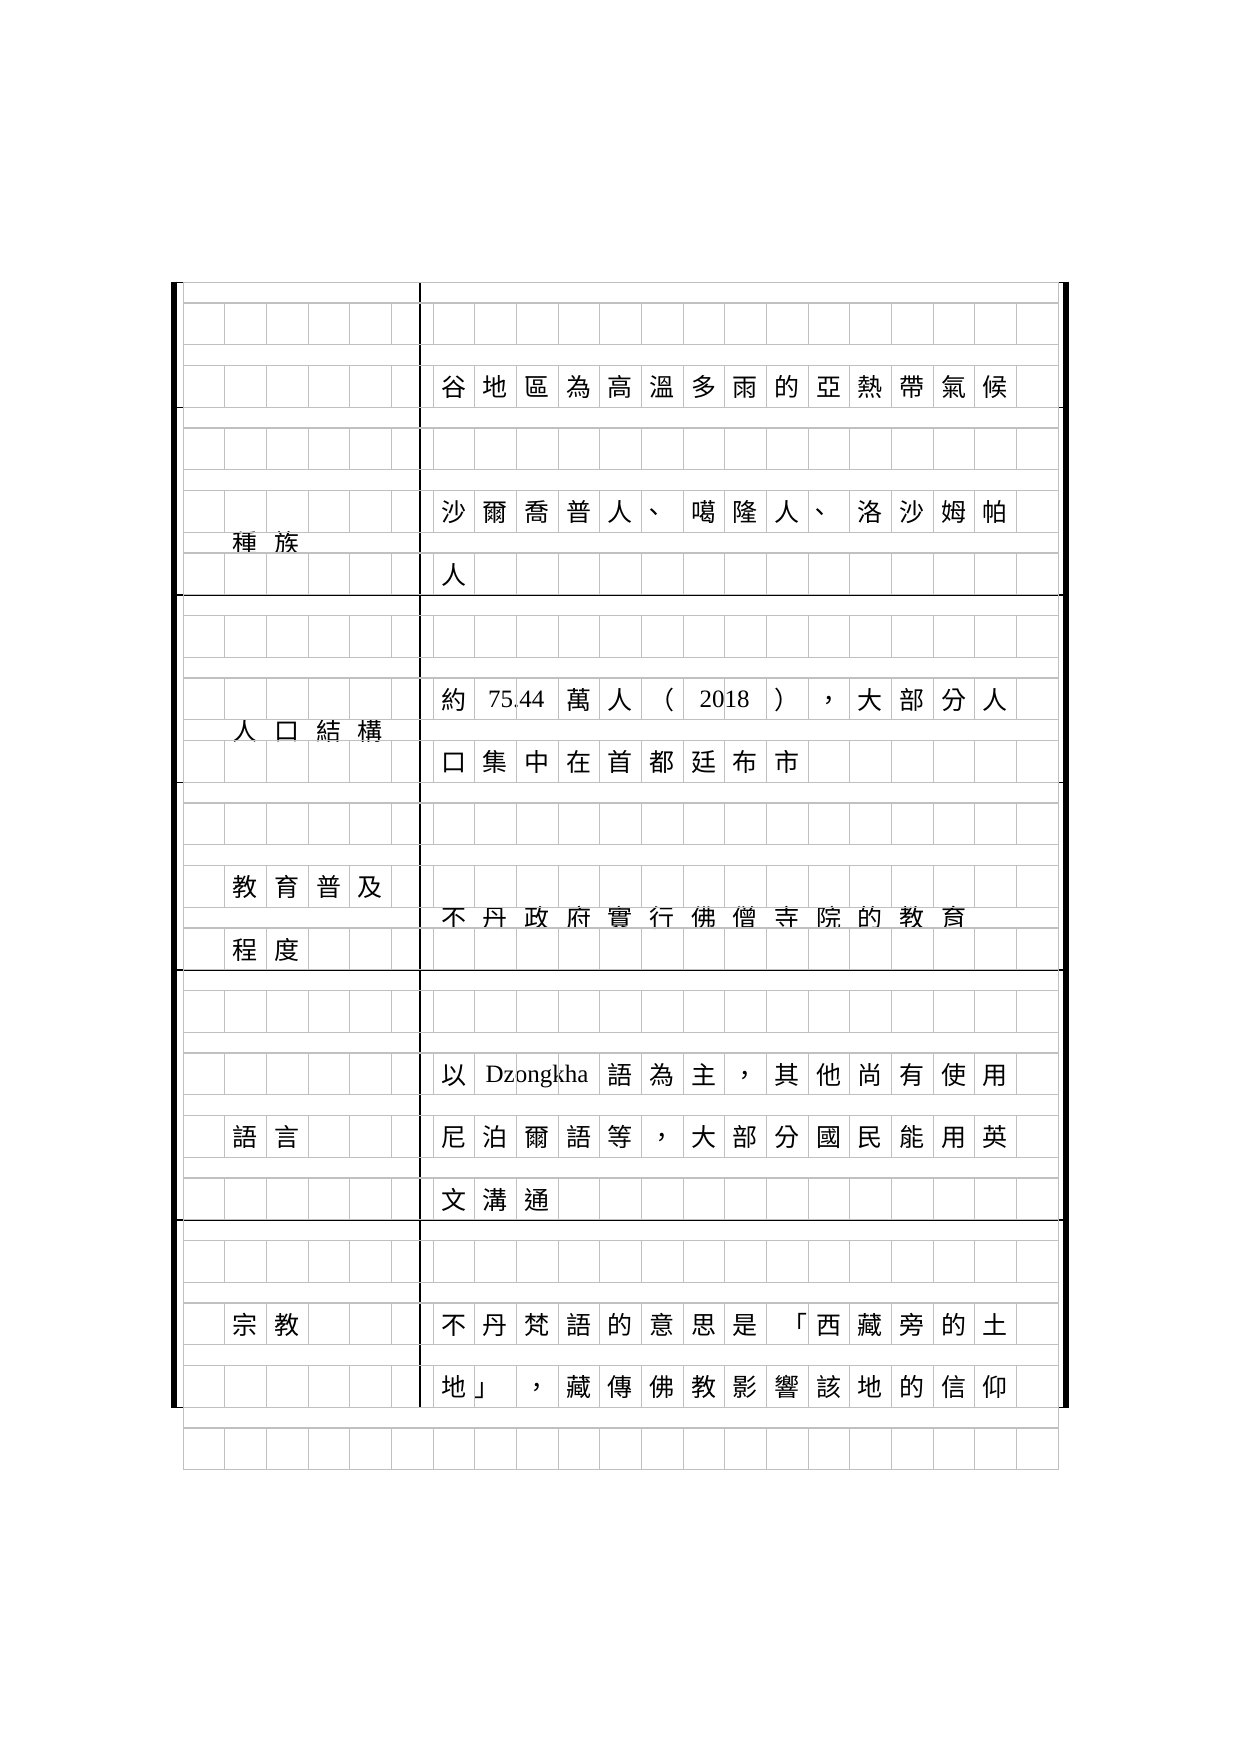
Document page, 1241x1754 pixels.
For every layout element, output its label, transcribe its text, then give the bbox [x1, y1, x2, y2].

table_cell [267, 991, 308, 1032]
table_cell 不丹政府實行佛僧寺院的教育 [975, 804, 1016, 844]
table_cell 人口結構 [184, 616, 224, 657]
table_cell 不丹政府實行佛僧寺院的教育 [502, 908, 531, 927]
table_cell [184, 1054, 224, 1094]
table_cell 不丹梵語的意思是「西藏旁的土地」，藏傳佛教影響該地的信仰與生活方式 75%居民信奉藏傳佛教，25%信奉印度教（多為尼泊爾移民） [934, 1304, 974, 1344]
table_cell 以Dzongkha語為主，其他尚有使用尼泊爾語等，大部分國民能用英文溝通 [600, 1179, 641, 1219]
table_cell 約75.44萬人（2018），大部分人口集中在首都廷布市 [809, 679, 849, 719]
table_cell 約75.44萬人（2018），大部分人口集中在首都廷布市 [475, 679, 516, 719]
table_cell 不丹梵語的意思是「西藏旁的土地」，藏傳佛教影響該地的信仰與生活方式 75%居民信奉藏傳佛教，25%信奉印度教（多為尼泊爾移民） [600, 1304, 641, 1344]
table_cell 以Dzongkha語為主，其他尚有使用尼泊爾語等，大部分國民能用英文溝通 [892, 1054, 933, 1094]
table_cell 不丹梵語的意思是「西藏旁的土地」，藏傳佛教影響該地的信仰與生活方式 75%居民信奉藏傳佛教，25%信奉印度教（多為尼泊爾移民） [892, 1304, 933, 1344]
table_cell 以Dzongkha語為主，其他尚有使用尼泊爾語等，大部分國民能用英文溝通 [767, 1054, 808, 1094]
table_cell 以Dzongkha語為主，其他尚有使用尼泊爾語等，大部分國民能用英文溝通 [975, 1116, 1016, 1157]
table_cell 不丹政府實行佛僧寺院的教育 [725, 866, 766, 907]
table_cell [184, 1116, 224, 1157]
table_cell 人口結構 [225, 616, 266, 657]
table_cell 不丹位處喜馬拉雅區，北部屬於極寒冷的高山氣候，中部喜馬拉雅地區氣候溫和，南部平原、河谷地區為高溫多雨的亞熱帶氣候 [892, 366, 933, 407]
table_cell 不丹政府實行佛僧寺院的教育 [850, 929, 891, 969]
table_cell 不丹政府實行佛僧寺院的教育 [934, 804, 974, 844]
table_cell 不丹梵語的意思是「西藏旁的土地」，藏傳佛教影響該地的信仰與生活方式 75%居民信奉藏傳佛教，25%信奉印度教（多為尼泊爾移民） [600, 1241, 641, 1282]
table_cell 以Dzongkha語為主，其他尚有使用尼泊爾語等，大部分國民能用英文溝通 [475, 1116, 516, 1157]
table_cell 不丹政府實行佛僧寺院的教育 [434, 804, 474, 844]
table_cell 人口結構 [392, 679, 419, 719]
table_cell 以Dzongkha語為主，其他尚有使用尼泊爾語等，大部分國民能用英文溝通 [850, 991, 891, 1032]
table_cell 不丹梵語的意思是「西藏旁的土地」，藏傳佛教影響該地的信仰與生活方式 75%居民信奉藏傳佛教，25%信奉印度教（多為尼泊爾移民） [684, 1366, 724, 1407]
table_cell 不丹梵語的意思是「西藏旁的土地」，藏傳佛教影響該地的信仰與生活方式 75%居民信奉藏傳佛教，25%信奉印度教（多為尼泊爾移民） [559, 1366, 599, 1407]
table_cell [392, 304, 419, 344]
table_cell [184, 991, 224, 1032]
table_cell 不丹梵語的意思是「西藏旁的土地」，藏傳佛教影響該地的信仰與生活方式 75%居民信奉藏傳佛教，25%信奉印度教（多為尼泊爾移民） [767, 1366, 808, 1407]
table_cell 不丹政府實行佛僧寺院的教育 [892, 929, 933, 969]
table_cell 以Dzongkha語為主，其他尚有使用尼泊爾語等，大部分國民能用英文溝通 [434, 991, 474, 1032]
table_cell 不丹政府實行佛僧寺院的教育 [540, 908, 579, 927]
table_cell 以Dzongkha語為主，其他尚有使用尼泊爾語等，大部分國民能用英文溝通 [725, 991, 766, 1032]
table_cell 不丹位處喜馬拉雅區，北部屬於極寒冷的高山氣候，中部喜馬拉雅地區氣候溫和，南部平原、河谷地區為高溫多雨的亞熱帶氣候 [600, 304, 641, 344]
table_cell 人口結構 [184, 658, 419, 677]
table_cell 約75.44萬人（2018），大部分人口集中在首都廷布市 [434, 679, 474, 719]
table_cell 沙爾喬普人、噶隆人、洛沙姆帕人 [434, 554, 474, 594]
table_cell 以Dzongkha語為主，其他尚有使用尼泊爾語等，大部分國民能用英文溝通 [421, 1158, 1058, 1177]
table_cell 沙爾喬普人、噶隆人、洛沙姆帕人 [1017, 554, 1058, 594]
table_cell 不丹位處喜馬拉雅區，北部屬於極寒冷的高山氣候，中部喜馬拉雅地區氣候溫和，南部平原、河谷地區為高溫多雨的亞熱帶氣候 [642, 304, 683, 344]
table_cell 約75.44萬人（2018），大部分人口集中在首都廷布市 [517, 741, 558, 782]
table_cell [392, 804, 419, 844]
table_cell 種族 [250, 533, 280, 552]
table_cell 沙爾喬普人、噶隆人、洛沙姆帕人 [642, 491, 683, 532]
table_cell 不丹位處喜馬拉雅區，北部屬於極寒冷的高山氣候，中部喜馬拉雅地區氣候溫和，南部平原、河谷地區為高溫多雨的亞熱帶氣候 [475, 366, 516, 407]
table_cell 種族 [177, 408, 183, 594]
table_cell 不丹梵語的意思是「西藏旁的土地」，藏傳佛教影響該地的信仰與生活方式 75%居民信奉藏傳佛教，25%信奉印度教（多為尼泊爾移民） [934, 1241, 974, 1282]
table_cell 不丹政府實行佛僧寺院的教育 [517, 866, 558, 907]
table_cell 約75.44萬人（2018），大部分人口集中在首都廷布市 [642, 616, 683, 657]
table_cell 人口結構 [350, 616, 391, 657]
table_cell [309, 1116, 349, 1157]
table_cell 以Dzongkha語為主，其他尚有使用尼泊爾語等，大部分國民能用英文溝通 [434, 1054, 474, 1094]
table_cell 不丹梵語的意思是「西藏旁的土地」，藏傳佛教影響該地的信仰與生活方式 75%居民信奉藏傳佛教，25%信奉印度教（多為尼泊爾移民） [850, 1241, 891, 1282]
table_cell 不丹政府實行佛僧寺院的教育 [820, 908, 862, 927]
table_cell 以Dzongkha語為主，其他尚有使用尼泊爾語等，大部分國民能用英文溝通 [892, 1116, 933, 1157]
table_cell [225, 991, 266, 1032]
table_cell 人口結構 [267, 679, 308, 719]
table_cell 人口結構 [309, 616, 349, 657]
table_cell 沙爾喬普人、噶隆人、洛沙姆帕人 [684, 429, 724, 469]
table_cell 沙爾喬普人、噶隆人、洛沙姆帕人 [421, 491, 433, 532]
table_cell [184, 1179, 224, 1219]
table_cell 以Dzongkha語為主，其他尚有使用尼泊爾語等，大部分國民能用英文溝通 [809, 1179, 849, 1219]
table_cell 沙爾喬普人、噶隆人、洛沙姆帕人 [421, 408, 1058, 427]
table_cell 約75.44萬人（2018），大部分人口集中在首都廷布市 [600, 741, 641, 782]
table_cell 沙爾喬普人、噶隆人、洛沙姆帕人 [600, 429, 641, 469]
table_cell 人口結構 [184, 720, 243, 740]
table_cell 不丹政府實行佛僧寺院的教育 [767, 866, 808, 907]
table_cell 約75.44萬人（2018），大部分人口集中在首都廷布市 [725, 616, 766, 657]
table_cell 不丹位處喜馬拉雅區，北部屬於極寒冷的高山氣候，中部喜馬拉雅地區氣候溫和，南部平原、河谷地區為高溫多雨的亞熱帶氣候 [684, 304, 724, 344]
table_cell [350, 1366, 391, 1407]
table_cell 沙爾喬普人、噶隆人、洛沙姆帕人 [725, 491, 766, 532]
table_cell 不丹梵語的意思是「西藏旁的土地」，藏傳佛教影響該地的信仰與生活方式 75%居民信奉藏傳佛教，25%信奉印度教（多為尼泊爾移民） [975, 1366, 1016, 1407]
table_cell 種族 [184, 429, 224, 469]
table_cell 沙爾喬普人、噶隆人、洛沙姆帕人 [809, 429, 849, 469]
table_cell 以Dzongkha語為主，其他尚有使用尼泊爾語等，大部分國民能用英文溝通 [434, 1179, 474, 1219]
table_cell 不丹政府實行佛僧寺院的教育 [1017, 866, 1058, 907]
table_cell 種族 [309, 429, 349, 469]
table_cell 以Dzongkha語為主，其他尚有使用尼泊爾語等，大部分國民能用英文溝通 [684, 1116, 724, 1157]
table_cell [309, 1054, 349, 1094]
table_cell 約75.44萬人（2018），大部分人口集中在首都廷布市 [892, 616, 933, 657]
table_cell 不丹政府實行佛僧寺院的教育 [873, 908, 907, 927]
table_cell [184, 283, 419, 302]
table_cell 以Dzongkha語為主，其他尚有使用尼泊爾語等，大部分國民能用英文溝通 [725, 1054, 766, 1094]
table_cell 約75.44萬人（2018），大部分人口集中在首都廷布市 [892, 679, 933, 719]
table_cell 人口結構 [392, 616, 419, 657]
table_cell 沙爾喬普人、噶隆人、洛沙姆帕人 [559, 554, 599, 594]
table_cell [184, 866, 224, 907]
table_cell 不丹政府實行佛僧寺院的教育 [434, 929, 474, 969]
table_cell 不丹梵語的意思是「西藏旁的土地」，藏傳佛教影響該地的信仰與生活方式 75%居民信奉藏傳佛教，25%信奉印度教（多為尼泊爾移民） [642, 1304, 683, 1344]
table_cell 不丹位處喜馬拉雅區，北部屬於極寒冷的高山氣候，中部喜馬拉雅地區氣候溫和，南部平原、河谷地區為高溫多雨的亞熱帶氣候 [517, 304, 558, 344]
table_cell 約75.44萬人（2018），大部分人口集中在首都廷布市 [475, 741, 516, 782]
table_cell 不丹政府實行佛僧寺院的教育 [809, 866, 849, 907]
table_cell 以Dzongkha語為主，其他尚有使用尼泊爾語等，大部分國民能用英文溝通 [475, 1179, 516, 1219]
table_cell [309, 991, 349, 1032]
table_cell 約75.44萬人（2018），大部分人口集中在首都廷布市 [767, 679, 808, 719]
table_cell 種族 [225, 554, 266, 594]
table_cell 約75.44萬人（2018），大部分人口集中在首都廷布市 [559, 679, 599, 719]
table_cell 人口結構 [245, 720, 362, 740]
table_cell 沙爾喬普人、噶隆人、洛沙姆帕人 [975, 554, 1016, 594]
table_cell [309, 1179, 349, 1219]
table_cell 不丹政府實行佛僧寺院的教育 [434, 866, 474, 907]
table_cell 以Dzongkha語為主，其他尚有使用尼泊爾語等，大部分國民能用英文溝通 [475, 1054, 516, 1094]
table_cell 不丹政府實行佛僧寺院的教育 [455, 908, 487, 927]
table_cell 人口結構 [184, 596, 419, 615]
table_cell 不丹梵語的意思是「西藏旁的土地」，藏傳佛教影響該地的信仰與生活方式 75%居民信奉藏傳佛教，25%信奉印度教（多為尼泊爾移民） [642, 1241, 683, 1282]
table_cell 沙爾喬普人、噶隆人、洛沙姆帕人 [892, 491, 933, 532]
table_cell 以Dzongkha語為主，其他尚有使用尼泊爾語等，大部分國民能用英文溝通 [1017, 1179, 1058, 1219]
table_cell 沙爾喬普人、噶隆人、洛沙姆帕人 [434, 429, 474, 469]
table_cell 沙爾喬普人、噶隆人、洛沙姆帕人 [600, 554, 641, 594]
table_cell 以Dzongkha語為主，其他尚有使用尼泊爾語等，大部分國民能用英文溝通 [850, 1179, 891, 1219]
table_cell 不丹政府實行佛僧寺院的教育 [767, 804, 808, 844]
table_cell 人口結構 [238, 728, 251, 740]
table_cell [267, 1054, 308, 1094]
table_cell 約75.44萬人（2018），大部分人口集中在首都廷布市 [934, 679, 974, 719]
table_cell 沙爾喬普人、噶隆人、洛沙姆帕人 [421, 533, 1058, 552]
table_cell 約75.44萬人（2018），大部分人口集中在首都廷布市 [850, 741, 891, 782]
table_cell 不丹梵語的意思是「西藏旁的土地」，藏傳佛教影響該地的信仰與生活方式 75%居民信奉藏傳佛教，25%信奉印度教（多為尼泊爾移民） [725, 1304, 766, 1344]
table_cell 不丹位處喜馬拉雅區，北部屬於極寒冷的高山氣候，中部喜馬拉雅地區氣候溫和，南部平原、河谷地區為高溫多雨的亞熱帶氣候 [975, 304, 1016, 344]
table_cell 約75.44萬人（2018），大部分人口集中在首都廷布市 [421, 720, 1058, 740]
table_cell 不丹位處喜馬拉雅區，北部屬於極寒冷的高山氣候，中部喜馬拉雅地區氣候溫和，南部平原、河谷地區為高溫多雨的亞熱帶氣候 [517, 366, 558, 407]
table_cell 人口結構 [279, 724, 294, 737]
table_cell 以Dzongkha語為主，其他尚有使用尼泊爾語等，大部分國民能用英文溝通 [559, 1179, 599, 1219]
table_cell 種族 [350, 429, 391, 469]
table_cell 不丹政府實行佛僧寺院的教育 [934, 866, 974, 907]
table_cell 不丹政府實行佛僧寺院的教育 [642, 866, 683, 907]
table_cell 不丹位處喜馬拉雅區，北部屬於極寒冷的高山氣候，中部喜馬拉雅地區氣候溫和，南部平原、河谷地區為高溫多雨的亞熱帶氣候 [809, 304, 849, 344]
table_cell [225, 366, 266, 407]
table_cell 種族 [267, 554, 308, 594]
table_cell [309, 1241, 349, 1282]
table_cell 沙爾喬普人、噶隆人、洛沙姆帕人 [767, 554, 808, 594]
table_cell 以Dzongkha語為主，其他尚有使用尼泊爾語等，大部分國民能用英文溝通 [809, 991, 849, 1032]
table_cell 不丹梵語的意思是「西藏旁的土地」，藏傳佛教影響該地的信仰與生活方式 75%居民信奉藏傳佛教，25%信奉印度教（多為尼泊爾移民） [850, 1366, 891, 1407]
table_cell 不丹位處喜馬拉雅區，北部屬於極寒冷的高山氣候，中部喜馬拉雅地區氣候溫和，南部平原、河谷地區為高溫多雨的亞熱帶氣候 [850, 304, 891, 344]
table_cell 語 [225, 1116, 266, 1157]
table_cell 人口結構 [350, 741, 391, 782]
table_cell 不丹梵語的意思是「西藏旁的土地」，藏傳佛教影響該地的信仰與生活方式 75%居民信奉藏傳佛教，25%信奉印度教（多為尼泊爾移民） [1017, 1304, 1058, 1344]
table_cell [184, 804, 224, 844]
table_cell 不丹位處喜馬拉雅區，北部屬於極寒冷的高山氣候，中部喜馬拉雅地區氣候溫和，南部平原、河谷地區為高溫多雨的亞熱帶氣候 [850, 366, 891, 407]
table_cell 不丹梵語的意思是「西藏旁的土地」，藏傳佛教影響該地的信仰與生活方式 75%居民信奉藏傳佛教，25%信奉印度教（多為尼泊爾移民） [421, 1345, 1058, 1365]
table_cell 不丹梵語的意思是「西藏旁的土地」，藏傳佛教影響該地的信仰與生活方式 75%居民信奉藏傳佛教，25%信奉印度教（多為尼泊爾移民） [559, 1304, 599, 1344]
table_cell 不丹政府實行佛僧寺院的教育 [916, 908, 961, 927]
table_cell 約75.44萬人（2018），大部分人口集中在首都廷布市 [1017, 679, 1058, 719]
table_cell [184, 1283, 419, 1302]
table_cell 約75.44萬人（2018），大部分人口集中在首都廷布市 [559, 616, 599, 657]
table_cell 及 [350, 866, 391, 907]
table_cell 不丹梵語的意思是「西藏旁的土地」，藏傳佛教影響該地的信仰與生活方式 75%居民信奉藏傳佛教，25%信奉印度教（多為尼泊爾移民） [725, 1241, 766, 1282]
table_cell 不丹位處喜馬拉雅區，北部屬於極寒冷的高山氣候，中部喜馬拉雅地區氣候溫和，南部平原、河谷地區為高溫多雨的亞熱帶氣候 [934, 366, 974, 407]
table_cell 人口結構 [225, 679, 266, 719]
table_cell 不丹梵語的意思是「西藏旁的土地」，藏傳佛教影響該地的信仰與生活方式 75%居民信奉藏傳佛教，25%信奉印度教（多為尼泊爾移民） [725, 1366, 766, 1407]
table_cell 沙爾喬普人、噶隆人、洛沙姆帕人 [767, 491, 808, 532]
table_cell 種族 [225, 491, 266, 532]
table_cell 不丹政府實行佛僧寺院的教育 [559, 866, 599, 907]
table_cell 種族 [184, 491, 224, 532]
table_cell 約75.44萬人（2018），大部分人口集中在首都廷布市 [1017, 741, 1058, 782]
table_cell 不丹位處喜馬拉雅區，北部屬於極寒冷的高山氣候，中部喜馬拉雅地區氣候溫和，南部平原、河谷地區為高溫多雨的亞熱帶氣候 [559, 304, 599, 344]
table_cell 以Dzongkha語為主，其他尚有使用尼泊爾語等，大部分國民能用英文溝通 [809, 1054, 849, 1094]
table_cell 不丹政府實行佛僧寺院的教育 [684, 866, 724, 907]
table_cell 以Dzongkha語為主，其他尚有使用尼泊爾語等，大部分國民能用英文溝通 [1059, 971, 1063, 1219]
table_cell 不丹政府實行佛僧寺院的教育 [1017, 804, 1058, 844]
table_cell 不丹位處喜馬拉雅區，北部屬於極寒冷的高山氣候，中部喜馬拉雅地區氣候溫和，南部平原、河谷地區為高溫多雨的亞熱帶氣候 [600, 366, 641, 407]
table_cell 以Dzongkha語為主，其他尚有使用尼泊爾語等，大部分國民能用英文溝通 [517, 1179, 558, 1219]
table_cell 種族 [225, 429, 266, 469]
table_cell 不丹政府實行佛僧寺院的教育 [600, 866, 641, 907]
table_cell 不丹政府實行佛僧寺院的教育 [517, 929, 558, 969]
table_cell 不丹政府實行佛僧寺院的教育 [421, 783, 1058, 802]
table_cell 不丹梵語的意思是「西藏旁的土地」，藏傳佛教影響該地的信仰與生活方式 75%居民信奉藏傳佛教，25%信奉印度教（多為尼泊爾移民） [684, 1304, 724, 1344]
table_cell 以Dzongkha語為主，其他尚有使用尼泊爾語等，大部分國民能用英文溝通 [559, 1116, 599, 1157]
table_cell [350, 1241, 391, 1282]
table_cell 種族 [239, 533, 248, 552]
table_cell 種族 [184, 533, 237, 552]
table_cell 不丹梵語的意思是「西藏旁的土地」，藏傳佛教影響該地的信仰與生活方式 75%居民信奉藏傳佛教，25%信奉印度教（多為尼泊爾移民） [850, 1304, 891, 1344]
table_cell 種族 [184, 408, 419, 427]
table_cell 沙爾喬普人、噶隆人、洛沙姆帕人 [892, 554, 933, 594]
table_cell 不丹政府實行佛僧寺院的教育 [809, 929, 849, 969]
table_cell 人口結構 [374, 720, 419, 740]
table_cell 不丹位處喜馬拉雅區，北部屬於極寒冷的高山氣候，中部喜馬拉雅地區氣候溫和，南部平原、河谷地區為高溫多雨的亞熱帶氣候 [725, 366, 766, 407]
table_cell 不丹政府實行佛僧寺院的教育 [421, 804, 433, 844]
table_cell 沙爾喬普人、噶隆人、洛沙姆帕人 [684, 554, 724, 594]
table_cell 種族 [280, 533, 419, 552]
table_cell 不丹梵語的意思是「西藏旁的土地」，藏傳佛教影響該地的信仰與生活方式 75%居民信奉藏傳佛教，25%信奉印度教（多為尼泊爾移民） [1017, 1241, 1058, 1282]
table_cell [184, 1304, 224, 1344]
table_cell 不丹政府實行佛僧寺院的教育 [725, 804, 766, 844]
table_cell 約75.44萬人（2018），大部分人口集中在首都廷布市 [421, 596, 1058, 615]
table_cell 約75.44萬人（2018），大部分人口集中在首都廷布市 [975, 741, 1016, 782]
table_cell 約75.44萬人（2018），大部分人口集中在首都廷布市 [434, 616, 474, 657]
table_cell [184, 1158, 419, 1177]
table_cell 以Dzongkha語為主，其他尚有使用尼泊爾語等，大部分國民能用英文溝通 [434, 1116, 474, 1157]
table_cell [184, 908, 419, 927]
table_cell [225, 804, 266, 844]
table_cell 以Dzongkha語為主，其他尚有使用尼泊爾語等，大部分國民能用英文溝通 [517, 1116, 558, 1157]
table_cell 沙爾喬普人、噶隆人、洛沙姆帕人 [809, 554, 849, 594]
table_cell 人口結構 [350, 679, 391, 719]
table_cell 不丹政府實行佛僧寺院的教育 [421, 908, 453, 927]
table_cell 約75.44萬人（2018），大部分人口集中在首都廷布市 [850, 679, 891, 719]
table_cell [225, 1366, 266, 1407]
table_cell 人口結構 [177, 596, 183, 782]
table_cell 約75.44萬人（2018），大部分人口集中在首都廷布市 [1017, 616, 1058, 657]
table_cell 不丹梵語的意思是「西藏旁的土地」，藏傳佛教影響該地的信仰與生活方式 75%居民信奉藏傳佛教，25%信奉印度教（多為尼泊爾移民） [421, 1283, 1058, 1302]
table_cell 以Dzongkha語為主，其他尚有使用尼泊爾語等，大部分國民能用英文溝通 [600, 991, 641, 1032]
table_cell 約75.44萬人（2018），大部分人口集中在首都廷布市 [809, 741, 849, 782]
table_cell 沙爾喬普人、噶隆人、洛沙姆帕人 [421, 429, 433, 469]
table_cell 不丹政府實行佛僧寺院的教育 [738, 908, 818, 927]
table_cell 沙爾喬普人、噶隆人、洛沙姆帕人 [934, 491, 974, 532]
table_cell 不丹政府實行佛僧寺院的教育 [709, 908, 738, 927]
table_cell 沙爾喬普人、噶隆人、洛沙姆帕人 [559, 429, 599, 469]
table_cell 不丹政府實行佛僧寺院的教育 [642, 804, 683, 844]
table_cell 不丹政府實行佛僧寺院的教育 [559, 929, 599, 969]
table_cell 度 [267, 929, 308, 969]
table_cell 不丹政府實行佛僧寺院的教育 [934, 929, 974, 969]
table_cell 約75.44萬人（2018），大部分人口集中在首都廷布市 [725, 679, 766, 719]
table_cell [392, 366, 419, 407]
table_cell 不丹梵語的意思是「西藏旁的土地」，藏傳佛教影響該地的信仰與生活方式 75%居民信奉藏傳佛教，25%信奉印度教（多為尼泊爾移民） [934, 1366, 974, 1407]
table_cell 人口結構 [364, 720, 373, 740]
table_cell [184, 1221, 419, 1240]
table_cell [350, 1116, 391, 1157]
table_cell 約75.44萬人（2018），大部分人口集中在首都廷布市 [1059, 596, 1063, 782]
table_cell [225, 1179, 266, 1219]
table_cell 以Dzongkha語為主，其他尚有使用尼泊爾語等，大部分國民能用英文溝通 [892, 991, 933, 1032]
table_cell 種族 [267, 491, 308, 532]
table_cell 不丹位處喜馬拉雅區，北部屬於極寒冷的高山氣候，中部喜馬拉雅地區氣候溫和，南部平原、河谷地區為高溫多雨的亞熱帶氣候 [1017, 366, 1058, 407]
table_cell 不丹政府實行佛僧寺院的教育 [767, 929, 808, 969]
table_cell [267, 366, 308, 407]
table_cell [184, 1241, 224, 1282]
table_cell 不丹位處喜馬拉雅區，北部屬於極寒冷的高山氣候，中部喜馬拉雅地區氣候溫和，南部平原、河谷地區為高溫多雨的亞熱帶氣候 [421, 345, 1058, 365]
table_cell 不丹政府實行佛僧寺院的教育 [1017, 929, 1058, 969]
table_cell [392, 1241, 419, 1282]
table_cell [267, 1366, 308, 1407]
table_cell 不丹政府實行佛僧寺院的教育 [421, 845, 1058, 865]
table_cell 沙爾喬普人、噶隆人、洛沙姆帕人 [600, 491, 641, 532]
table_cell [267, 804, 308, 844]
table_cell 種族 [350, 554, 391, 594]
table_cell 約75.44萬人（2018），大部分人口集中在首都廷布市 [684, 679, 724, 719]
table_cell 以Dzongkha語為主，其他尚有使用尼泊爾語等，大部分國民能用英文溝通 [975, 991, 1016, 1032]
table_cell 人口結構 [184, 679, 224, 719]
table_cell [350, 929, 391, 969]
table_cell 不丹位處喜馬拉雅區，北部屬於極寒冷的高山氣候，中部喜馬拉雅地區氣候溫和，南部平原、河谷地區為高溫多雨的亞熱帶氣候 [767, 304, 808, 344]
table_cell 人口結構 [309, 679, 349, 719]
table_cell 種族 [184, 554, 224, 594]
table_cell 種族 [392, 554, 419, 594]
table_cell 不丹梵語的意思是「西藏旁的土地」，藏傳佛教影響該地的信仰與生活方式 75%居民信奉藏傳佛教，25%信奉印度教（多為尼泊爾移民） [475, 1304, 516, 1344]
table_cell [177, 1221, 183, 1407]
table_cell 約75.44萬人（2018），大部分人口集中在首都廷布市 [725, 741, 766, 782]
table_cell [184, 1033, 419, 1052]
table_cell 以Dzongkha語為主，其他尚有使用尼泊爾語等，大部分國民能用英文溝通 [600, 1116, 641, 1157]
table_cell 不丹政府實行佛僧寺院的教育 [958, 908, 1058, 927]
table_cell 約75.44萬人（2018），大部分人口集中在首都廷布市 [600, 679, 641, 719]
table_cell 沙爾喬普人、噶隆人、洛沙姆帕人 [809, 491, 849, 532]
table_cell [225, 1241, 266, 1282]
table_cell 不丹梵語的意思是「西藏旁的土地」，藏傳佛教影響該地的信仰與生活方式 75%居民信奉藏傳佛教，25%信奉印度教（多為尼泊爾移民） [517, 1366, 558, 1407]
table_cell [392, 929, 419, 969]
table_cell [392, 866, 419, 907]
table_cell 沙爾喬普人、噶隆人、洛沙姆帕人 [934, 554, 974, 594]
table_cell 沙爾喬普人、噶隆人、洛沙姆帕人 [934, 429, 974, 469]
table_cell 沙爾喬普人、噶隆人、洛沙姆帕人 [421, 554, 433, 594]
table_cell [392, 1179, 419, 1219]
table_cell 不丹政府實行佛僧寺院的教育 [892, 866, 933, 907]
table_cell 不丹位處喜馬拉雅區，北部屬於極寒冷的高山氣候，中部喜馬拉雅地區氣候溫和，南部平原、河谷地區為高溫多雨的亞熱帶氣候 [934, 304, 974, 344]
table_cell 以Dzongkha語為主，其他尚有使用尼泊爾語等，大部分國民能用英文溝通 [517, 1054, 558, 1094]
table_cell 沙爾喬普人、噶隆人、洛沙姆帕人 [725, 554, 766, 594]
table_cell 以Dzongkha語為主，其他尚有使用尼泊爾語等，大部分國民能用英文溝通 [725, 1116, 766, 1157]
table_cell [309, 1366, 349, 1407]
table_cell 不丹位處喜馬拉雅區，北部屬於極寒冷的高山氣候，中部喜馬拉雅地區氣候溫和，南部平原、河谷地區為高溫多雨的亞熱帶氣候 [642, 366, 683, 407]
table_cell 約75.44萬人（2018），大部分人口集中在首都廷布市 [434, 741, 474, 782]
table_cell 沙爾喬普人、噶隆人、洛沙姆帕人 [850, 554, 891, 594]
table_cell 以Dzongkha語為主，其他尚有使用尼泊爾語等，大部分國民能用英文溝通 [559, 1054, 599, 1094]
table_cell [267, 1241, 308, 1282]
table_cell 不丹位處喜馬拉雅區，北部屬於極寒冷的高山氣候，中部喜馬拉雅地區氣候溫和，南部平原、河谷地區為高溫多雨的亞熱帶氣候 [475, 304, 516, 344]
table_cell [225, 304, 266, 344]
table_cell 不丹梵語的意思是「西藏旁的土地」，藏傳佛教影響該地的信仰與生活方式 75%居民信奉藏傳佛教，25%信奉印度教（多為尼泊爾移民） [767, 1304, 808, 1344]
table_cell 不丹政府實行佛僧寺院的教育 [421, 929, 433, 969]
table_cell 以Dzongkha語為主，其他尚有使用尼泊爾語等，大部分國民能用英文溝通 [559, 991, 599, 1032]
table_cell 約75.44萬人（2018），大部分人口集中在首都廷布市 [892, 741, 933, 782]
table_cell 不丹位處喜馬拉雅區，北部屬於極寒冷的高山氣候，中部喜馬拉雅地區氣候溫和，南部平原、河谷地區為高溫多雨的亞熱帶氣候 [684, 366, 724, 407]
table_cell [309, 366, 349, 407]
table_cell 不丹梵語的意思是「西藏旁的土地」，藏傳佛教影響該地的信仰與生活方式 75%居民信奉藏傳佛教，25%信奉印度教（多為尼泊爾移民） [975, 1304, 1016, 1344]
table_cell 約75.44萬人（2018），大部分人口集中在首都廷布市 [600, 616, 641, 657]
table_cell 不丹政府實行佛僧寺院的教育 [559, 804, 599, 844]
table_cell 育 [267, 866, 308, 907]
table_cell 以Dzongkha語為主，其他尚有使用尼泊爾語等，大部分國民能用英文溝通 [892, 1179, 933, 1219]
table_cell 不丹梵語的意思是「西藏旁的土地」，藏傳佛教影響該地的信仰與生活方式 75%居民信奉藏傳佛教，25%信奉印度教（多為尼泊爾移民） [434, 1366, 474, 1407]
table_cell 種族 [392, 429, 419, 469]
table_cell 種族 [267, 429, 308, 469]
table_cell [184, 929, 224, 969]
table_cell 不丹政府實行佛僧寺院的教育 [570, 908, 697, 927]
table_cell 沙爾喬普人、噶隆人、洛沙姆帕人 [850, 491, 891, 532]
table_cell 程 [225, 929, 266, 969]
table_cell 沙爾喬普人、噶隆人、洛沙姆帕人 [642, 429, 683, 469]
table_cell 以Dzongkha語為主，其他尚有使用尼泊爾語等，大部分國民能用英文溝通 [684, 991, 724, 1032]
table_cell 不丹梵語的意思是「西藏旁的土地」，藏傳佛教影響該地的信仰與生活方式 75%居民信奉藏傳佛教，25%信奉印度教（多為尼泊爾移民） [517, 1304, 558, 1344]
table_cell 約75.44萬人（2018），大部分人口集中在首都廷布市 [975, 616, 1016, 657]
table_cell 不丹梵語的意思是「西藏旁的土地」，藏傳佛教影響該地的信仰與生活方式 75%居民信奉藏傳佛教，25%信奉印度教（多為尼泊爾移民） [892, 1366, 933, 1407]
table_cell [350, 1304, 391, 1344]
table_cell 約75.44萬人（2018），大部分人口集中在首都廷布市 [517, 679, 558, 719]
table_cell 人口結構 [309, 741, 349, 782]
table_cell 不丹政府實行佛僧寺院的教育 [475, 929, 516, 969]
table_cell 以Dzongkha語為主，其他尚有使用尼泊爾語等，大部分國民能用英文溝通 [517, 991, 558, 1032]
table_cell 沙爾喬普人、噶隆人、洛沙姆帕人 [475, 491, 516, 532]
table_cell 不丹政府實行佛僧寺院的教育 [684, 804, 724, 844]
table_cell [350, 366, 391, 407]
table_cell 以Dzongkha語為主，其他尚有使用尼泊爾語等，大部分國民能用英文溝通 [421, 971, 1058, 990]
table_cell [184, 1345, 419, 1365]
table_cell [184, 345, 419, 365]
table_cell [177, 971, 183, 1219]
table_cell 沙爾喬普人、噶隆人、洛沙姆帕人 [517, 429, 558, 469]
table_cell 人口結構 [267, 616, 308, 657]
table_cell 約75.44萬人（2018），大部分人口集中在首都廷布市 [934, 616, 974, 657]
table_cell [184, 783, 419, 802]
table_cell 沙爾喬普人、噶隆人、洛沙姆帕人 [1059, 408, 1063, 594]
table_cell 不丹政府實行佛僧寺院的教育 [850, 866, 891, 907]
table_cell 人口結構 [225, 741, 266, 782]
table_cell 約75.44萬人（2018），大部分人口集中在首都廷布市 [809, 616, 849, 657]
table_cell 不丹政府實行佛僧寺院的教育 [475, 804, 516, 844]
table_cell 約75.44萬人（2018），大部分人口集中在首都廷布市 [684, 616, 724, 657]
table_cell 不丹政府實行佛僧寺院的教育 [892, 804, 933, 844]
table_cell 不丹梵語的意思是「西藏旁的土地」，藏傳佛教影響該地的信仰與生活方式 75%居民信奉藏傳佛教，25%信奉印度教（多為尼泊爾移民） [559, 1241, 599, 1282]
table_cell 沙爾喬普人、噶隆人、洛沙姆帕人 [850, 429, 891, 469]
table_cell [184, 971, 419, 990]
table_cell 沙爾喬普人、噶隆人、洛沙姆帕人 [1017, 491, 1058, 532]
table_cell 種族 [309, 554, 349, 594]
table_cell 不丹政府實行佛僧寺院的教育 [600, 929, 641, 969]
table_cell 以Dzongkha語為主，其他尚有使用尼泊爾語等，大部分國民能用英文溝通 [850, 1054, 891, 1094]
table_cell [350, 804, 391, 844]
table_cell 以Dzongkha語為主，其他尚有使用尼泊爾語等，大部分國民能用英文溝通 [421, 1095, 1058, 1115]
table_cell 以Dzongkha語為主，其他尚有使用尼泊爾語等，大部分國民能用英文溝通 [421, 1033, 1058, 1052]
table_cell 沙爾喬普人、噶隆人、洛沙姆帕人 [975, 491, 1016, 532]
table_cell [392, 991, 419, 1032]
table_cell 教 [225, 866, 266, 907]
table_cell 不丹梵語的意思是「西藏旁的土地」，藏傳佛教影響該地的信仰與生活方式 75%居民信奉藏傳佛教，25%信奉印度教（多為尼泊爾移民） [475, 1366, 516, 1407]
table_cell 不丹梵語的意思是「西藏旁的土地」，藏傳佛教影響該地的信仰與生活方式 75%居民信奉藏傳佛教，25%信奉印度教（多為尼泊爾移民） [809, 1304, 849, 1344]
table_cell 不丹梵語的意思是「西藏旁的土地」，藏傳佛教影響該地的信仰與生活方式 75%居民信奉藏傳佛教，25%信奉印度教（多為尼泊爾移民） [684, 1241, 724, 1282]
table_cell 不丹政府實行佛僧寺院的教育 [975, 929, 1016, 969]
table_cell 約75.44萬人（2018），大部分人口集中在首都廷布市 [767, 616, 808, 657]
table_cell 約75.44萬人（2018），大部分人口集中在首都廷布市 [642, 679, 683, 719]
table_cell 不丹政府實行佛僧寺院的教育 [684, 929, 724, 969]
table_cell 不丹位處喜馬拉雅區，北部屬於極寒冷的高山氣候，中部喜馬拉雅地區氣候溫和，南部平原、河谷地區為高溫多雨的亞熱帶氣候 [975, 366, 1016, 407]
table_cell [184, 304, 224, 344]
table_cell 沙爾喬普人、噶隆人、洛沙姆帕人 [767, 429, 808, 469]
table_cell 種族 [350, 491, 391, 532]
table_cell 種族 [184, 470, 419, 490]
table_cell 沙爾喬普人、噶隆人、洛沙姆帕人 [725, 429, 766, 469]
table_cell [392, 1054, 419, 1094]
table_cell 言 [267, 1116, 308, 1157]
table_cell 約75.44萬人（2018），大部分人口集中在首都廷布市 [850, 616, 891, 657]
table_cell [184, 845, 419, 865]
table_cell 以Dzongkha語為主，其他尚有使用尼泊爾語等，大部分國民能用英文溝通 [934, 1179, 974, 1219]
table_cell 以Dzongkha語為主，其他尚有使用尼泊爾語等，大部分國民能用英文溝通 [975, 1054, 1016, 1094]
table_cell 不丹梵語的意思是「西藏旁的土地」，藏傳佛教影響該地的信仰與生活方式 75%居民信奉藏傳佛教，25%信奉印度教（多為尼泊爾移民） [421, 1221, 1058, 1240]
table_cell 不丹政府實行佛僧寺院的教育 [975, 866, 1016, 907]
table_cell 沙爾喬普人、噶隆人、洛沙姆帕人 [1017, 429, 1058, 469]
table_cell 不丹位處喜馬拉雅區，北部屬於極寒冷的高山氣候，中部喜馬拉雅地區氣候溫和，南部平原、河谷地區為高溫多雨的亞熱帶氣候 [809, 366, 849, 407]
table_cell [177, 283, 183, 407]
table_cell 以Dzongkha語為主，其他尚有使用尼泊爾語等，大部分國民能用英文溝通 [934, 1116, 974, 1157]
table_cell 約75.44萬人（2018），大部分人口集中在首都廷布市 [517, 616, 558, 657]
table_cell 宗 [225, 1304, 266, 1344]
table_cell 不丹梵語的意思是「西藏旁的土地」，藏傳佛教影響該地的信仰與生活方式 75%居民信奉藏傳佛教，25%信奉印度教（多為尼泊爾移民） [809, 1241, 849, 1282]
table_cell 不丹梵語的意思是「西藏旁的土地」，藏傳佛教影響該地的信仰與生活方式 75%居民信奉藏傳佛教，25%信奉印度教（多為尼泊爾移民） [434, 1304, 474, 1344]
table_cell 以Dzongkha語為主，其他尚有使用尼泊爾語等，大部分國民能用英文溝通 [767, 1116, 808, 1157]
table_cell [267, 304, 308, 344]
table_cell 約75.44萬人（2018），大部分人口集中在首都廷布市 [975, 679, 1016, 719]
table_cell [225, 1054, 266, 1094]
table_cell 以Dzongkha語為主，其他尚有使用尼泊爾語等，大部分國民能用英文溝通 [934, 1054, 974, 1094]
table_cell 教 [267, 1304, 308, 1344]
table_cell 沙爾喬普人、噶隆人、洛沙姆帕人 [434, 491, 474, 532]
table_cell 以Dzongkha語為主，其他尚有使用尼泊爾語等，大部分國民能用英文溝通 [1017, 1116, 1058, 1157]
table_cell 不丹位處喜馬拉雅區，北部屬於極寒冷的高山氣候，中部喜馬拉雅地區氣候溫和，南部平原、河谷地區為高溫多雨的亞熱帶氣候 [434, 366, 474, 407]
table_cell 約75.44萬人（2018），大部分人口集中在首都廷布市 [475, 616, 516, 657]
table_cell [309, 804, 349, 844]
table_cell 沙爾喬普人、噶隆人、洛沙姆帕人 [642, 554, 683, 594]
table_cell 人口結構 [184, 741, 224, 782]
table_cell [392, 1366, 419, 1407]
table_cell 不丹政府實行佛僧寺院的教育 [850, 804, 891, 844]
table_cell 沙爾喬普人、噶隆人、洛沙姆帕人 [475, 429, 516, 469]
table_cell [309, 929, 349, 969]
table_cell 以Dzongkha語為主，其他尚有使用尼泊爾語等，大部分國民能用英文溝通 [767, 991, 808, 1032]
table_cell 以Dzongkha語為主，其他尚有使用尼泊爾語等，大部分國民能用英文溝通 [975, 1179, 1016, 1219]
table_cell 沙爾喬普人、噶隆人、洛沙姆帕人 [421, 470, 1058, 490]
table_cell 不丹位處喜馬拉雅區，北部屬於極寒冷的高山氣候，中部喜馬拉雅地區氣候溫和，南部平原、河谷地區為高溫多雨的亞熱帶氣候 [434, 304, 474, 344]
table_cell 約75.44萬人（2018），大部分人口集中在首都廷布市 [767, 741, 808, 782]
table_cell 以Dzongkha語為主，其他尚有使用尼泊爾語等，大部分國民能用英文溝通 [809, 1116, 849, 1157]
table_cell 不丹位處喜馬拉雅區，北部屬於極寒冷的高山氣候，中部喜馬拉雅地區氣候溫和，南部平原、河谷地區為高溫多雨的亞熱帶氣候 [1017, 304, 1058, 344]
table_cell [184, 1366, 224, 1407]
table_cell 沙爾喬普人、噶隆人、洛沙姆帕人 [892, 429, 933, 469]
table_cell 不丹政府實行佛僧寺院的教育 [517, 804, 558, 844]
table_cell 不丹梵語的意思是「西藏旁的土地」，藏傳佛教影響該地的信仰與生活方式 75%居民信奉藏傳佛教，25%信奉印度教（多為尼泊爾移民） [517, 1241, 558, 1282]
table_cell 不丹梵語的意思是「西藏旁的土地」，藏傳佛教影響該地的信仰與生活方式 75%居民信奉藏傳佛教，25%信奉印度教（多為尼泊爾移民） [642, 1366, 683, 1407]
table_cell [350, 304, 391, 344]
table_cell 以Dzongkha語為主，其他尚有使用尼泊爾語等，大部分國民能用英文溝通 [642, 1054, 683, 1094]
table_cell 不丹政府實行佛僧寺院的教育 [809, 804, 849, 844]
table_cell 約75.44萬人（2018），大部分人口集中在首都廷布市 [559, 741, 599, 782]
table_cell 以Dzongkha語為主，其他尚有使用尼泊爾語等，大部分國民能用英文溝通 [767, 1179, 808, 1219]
table_cell 約75.44萬人（2018），大部分人口集中在首都廷布市 [934, 741, 974, 782]
table_cell 以Dzongkha語為主，其他尚有使用尼泊爾語等，大部分國民能用英文溝通 [642, 1116, 683, 1157]
table_cell 以Dzongkha語為主，其他尚有使用尼泊爾語等，大部分國民能用英文溝通 [934, 991, 974, 1032]
table_cell 種族 [278, 542, 282, 552]
table_cell 以Dzongkha語為主，其他尚有使用尼泊爾語等，大部分國民能用英文溝通 [642, 991, 683, 1032]
table_cell 以Dzongkha語為主，其他尚有使用尼泊爾語等，大部分國民能用英文溝通 [1017, 1054, 1058, 1094]
table_cell 不丹位處喜馬拉雅區，北部屬於極寒冷的高山氣候，中部喜馬拉雅地區氣候溫和，南部平原、河谷地區為高溫多雨的亞熱帶氣候 [421, 283, 1058, 302]
table_cell 約75.44萬人（2018），大部分人口集中在首都廷布市 [421, 658, 1058, 677]
table_cell 不丹政府實行佛僧寺院的教育 [475, 866, 516, 907]
table_cell [350, 991, 391, 1032]
table_cell 不丹梵語的意思是「西藏旁的土地」，藏傳佛教影響該地的信仰與生活方式 75%居民信奉藏傳佛教，25%信奉印度教（多為尼泊爾移民） [892, 1241, 933, 1282]
table_cell 不丹政府實行佛僧寺院的教育 [725, 929, 766, 969]
table_cell 不丹政府實行佛僧寺院的教育 [600, 804, 641, 844]
table_cell 沙爾喬普人、噶隆人、洛沙姆帕人 [559, 491, 599, 532]
table_cell [184, 366, 224, 407]
table_cell [267, 1179, 308, 1219]
table_cell 以Dzongkha語為主，其他尚有使用尼泊爾語等，大部分國民能用英文溝通 [1017, 991, 1058, 1032]
table_cell 人口結構 [267, 741, 308, 782]
table_cell [392, 1116, 419, 1157]
table_cell [184, 1095, 419, 1115]
table_cell 不丹梵語的意思是「西藏旁的土地」，藏傳佛教影響該地的信仰與生活方式 75%居民信奉藏傳佛教，25%信奉印度教（多為尼泊爾移民） [975, 1241, 1016, 1282]
table_cell 沙爾喬普人、噶隆人、洛沙姆帕人 [517, 554, 558, 594]
table_cell 不丹梵語的意思是「西藏旁的土地」，藏傳佛教影響該地的信仰與生活方式 75%居民信奉藏傳佛教，25%信奉印度教（多為尼泊爾移民） [1017, 1366, 1058, 1407]
table_cell 以Dzongkha語為主，其他尚有使用尼泊爾語等，大部分國民能用英文溝通 [725, 1179, 766, 1219]
table_cell 約75.44萬人（2018），大部分人口集中在首都廷布市 [684, 741, 724, 782]
table_cell 以Dzongkha語為主，其他尚有使用尼泊爾語等，大部分國民能用英文溝通 [850, 1116, 891, 1157]
table_cell 不丹梵語的意思是「西藏旁的土地」，藏傳佛教影響該地的信仰與生活方式 75%居民信奉藏傳佛教，25%信奉印度教（多為尼泊爾移民） [434, 1241, 474, 1282]
table_cell [309, 304, 349, 344]
table_cell [392, 1304, 419, 1344]
table_cell 不丹位處喜馬拉雅區，北部屬於極寒冷的高山氣候，中部喜馬拉雅地區氣候溫和，南部平原、河谷地區為高溫多雨的亞熱帶氣候 [559, 366, 599, 407]
table_cell [350, 1054, 391, 1094]
table_cell 不丹梵語的意思是「西藏旁的土地」，藏傳佛教影響該地的信仰與生活方式 75%居民信奉藏傳佛教，25%信奉印度教（多為尼泊爾移民） [600, 1366, 641, 1407]
table_cell [309, 1304, 349, 1344]
table_cell 沙爾喬普人、噶隆人、洛沙姆帕人 [475, 554, 516, 594]
table_cell 不丹位處喜馬拉雅區，北部屬於極寒冷的高山氣候，中部喜馬拉雅地區氣候溫和，南部平原、河谷地區為高溫多雨的亞熱帶氣候 [725, 304, 766, 344]
table_cell 不丹梵語的意思是「西藏旁的土地」，藏傳佛教影響該地的信仰與生活方式 75%居民信奉藏傳佛教，25%信奉印度教（多為尼泊爾移民） [809, 1366, 849, 1407]
table_cell 不丹政府實行佛僧寺院的教育 [1059, 783, 1063, 969]
table_cell 不丹梵語的意思是「西藏旁的土地」，藏傳佛教影響該地的信仰與生活方式 75%居民信奉藏傳佛教，25%信奉印度教（多為尼泊爾移民） [767, 1241, 808, 1282]
table_cell 約75.44萬人（2018），大部分人口集中在首都廷布市 [642, 741, 683, 782]
table_cell 以Dzongkha語為主，其他尚有使用尼泊爾語等，大部分國民能用英文溝通 [600, 1054, 641, 1094]
table_cell 以Dzongkha語為主，其他尚有使用尼泊爾語等，大部分國民能用英文溝通 [475, 991, 516, 1032]
table_cell 沙爾喬普人、噶隆人、洛沙姆帕人 [517, 491, 558, 532]
table_cell 不丹政府實行佛僧寺院的教育 [642, 929, 683, 969]
table_cell 沙爾喬普人、噶隆人、洛沙姆帕人 [684, 491, 724, 532]
table_cell 以Dzongkha語為主，其他尚有使用尼泊爾語等，大部分國民能用英文溝通 [642, 1179, 683, 1219]
table_cell 普 [309, 866, 349, 907]
table_cell 種族 [309, 491, 349, 532]
table_cell 人口結構 [392, 741, 419, 782]
table_cell [350, 1179, 391, 1219]
table_cell 沙爾喬普人、噶隆人、洛沙姆帕人 [975, 429, 1016, 469]
table_cell 以Dzongkha語為主，其他尚有使用尼泊爾語等，大部分國民能用英文溝通 [684, 1054, 724, 1094]
table_cell 種族 [392, 491, 419, 532]
table_cell 不丹政府實行佛僧寺院的教育 [421, 866, 433, 907]
table_cell [177, 783, 183, 969]
table_cell 不丹梵語的意思是「西藏旁的土地」，藏傳佛教影響該地的信仰與生活方式 75%居民信奉藏傳佛教，25%信奉印度教（多為尼泊爾移民） [475, 1241, 516, 1282]
table_cell 以Dzongkha語為主，其他尚有使用尼泊爾語等，大部分國民能用英文溝通 [684, 1179, 724, 1219]
table_cell 不丹位處喜馬拉雅區，北部屬於極寒冷的高山氣候，中部喜馬拉雅地區氣候溫和，南部平原、河谷地區為高溫多雨的亞熱帶氣候 [767, 366, 808, 407]
table_cell 不丹位處喜馬拉雅區，北部屬於極寒冷的高山氣候，中部喜馬拉雅地區氣候溫和，南部平原、河谷地區為高溫多雨的亞熱帶氣候 [892, 304, 933, 344]
